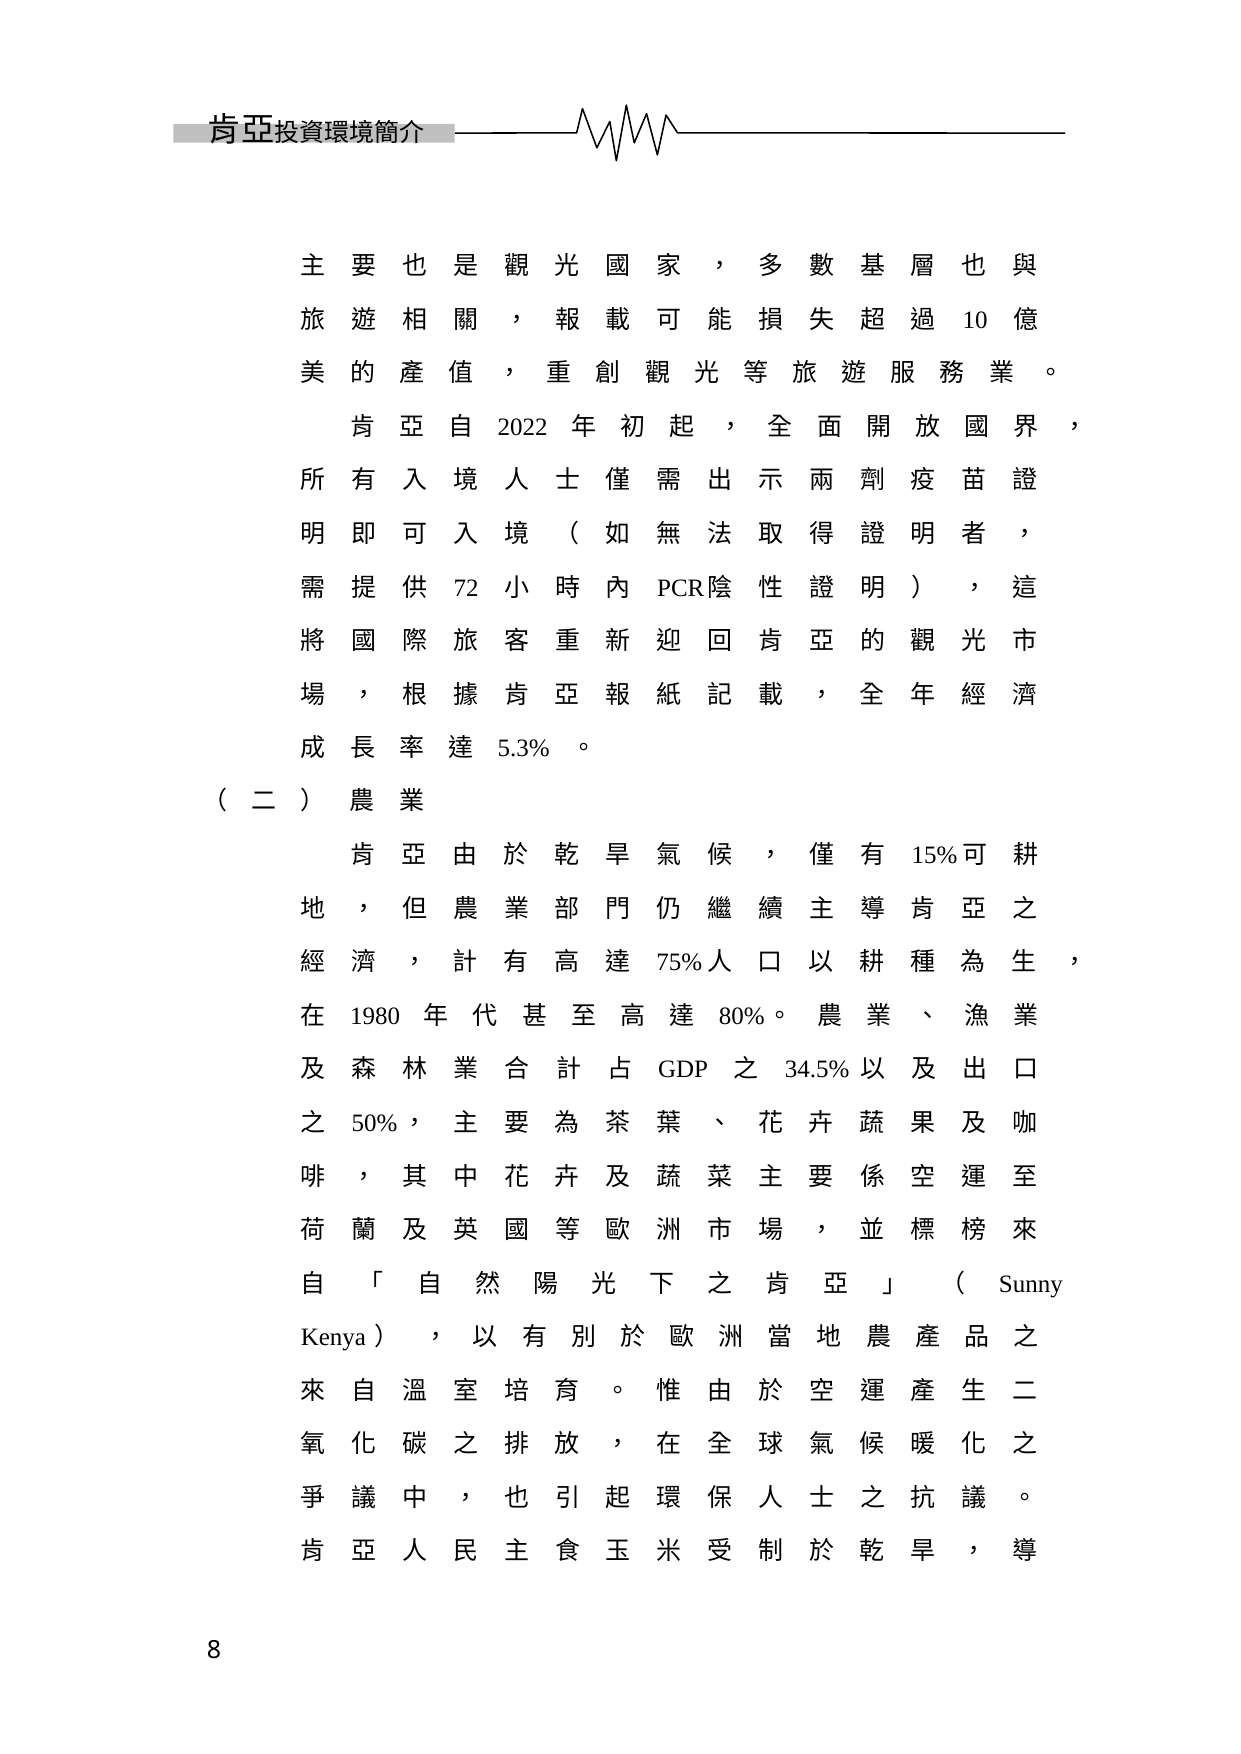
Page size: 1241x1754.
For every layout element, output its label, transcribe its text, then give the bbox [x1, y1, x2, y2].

text 肯亞由於乾旱氣候，僅有15%可耕地，但農業部門仍繼續主導肯亞之經濟，計有高達75%人口以耕種為生，在1980年代甚至高達80%。農業、漁業及森林業合計占GDP之34.5%以及出口之50%，主要為茶葉、花卉蔬果及咖啡，其中花卉及蔬菜主要係空運至荷蘭及英國等歐洲市場，並標榜來自「自然陽光下之肯亞」（Sunny Kenya），以有別於歐洲當地農產品之來自溫室培育。惟由於空運產生二氧化碳之排放，在全球氣候暖化之爭議中，也引起環保人士之抗議。肯亞人民主食玉米受制於乾旱，導致收成大幅減少，並須依賴國際糧食援助。茶葉、咖啡、除蟲菊、玉米、小麥等產自於肥沃之高原地區，均為小規模經營。其他如椰子、鳳梨、腰果、棉花、甘蔗、瓊麻等則產自平原地區。吳郭魚及尼羅鱸魚（Nile Perch）等產自於維多利亞湖（Lake Victoria），惟由於污染及過度撈補，產量已顯著減少，甚至須由國外進口來滿足國內消費。 [276, 826, 1063, 1576]
text 肯亞自2022年初起，全面開放國界，所有入境人士僅需出示兩劑疫苗證明即可入境（如無法取得證明者，需提供72小時內PCR陰性證明），這將國際旅客重新迎回肯亞的觀光市場，根據肯亞報紙記載，全年經濟成長率達5.3%。 [276, 398, 1063, 773]
text （二）農業 [202, 773, 1063, 826]
text 主要也是觀光國家，多數基層也與旅遊相關，報載可能損失超過10億美的產值，重創觀光等旅遊服務業。 [276, 237, 1063, 398]
